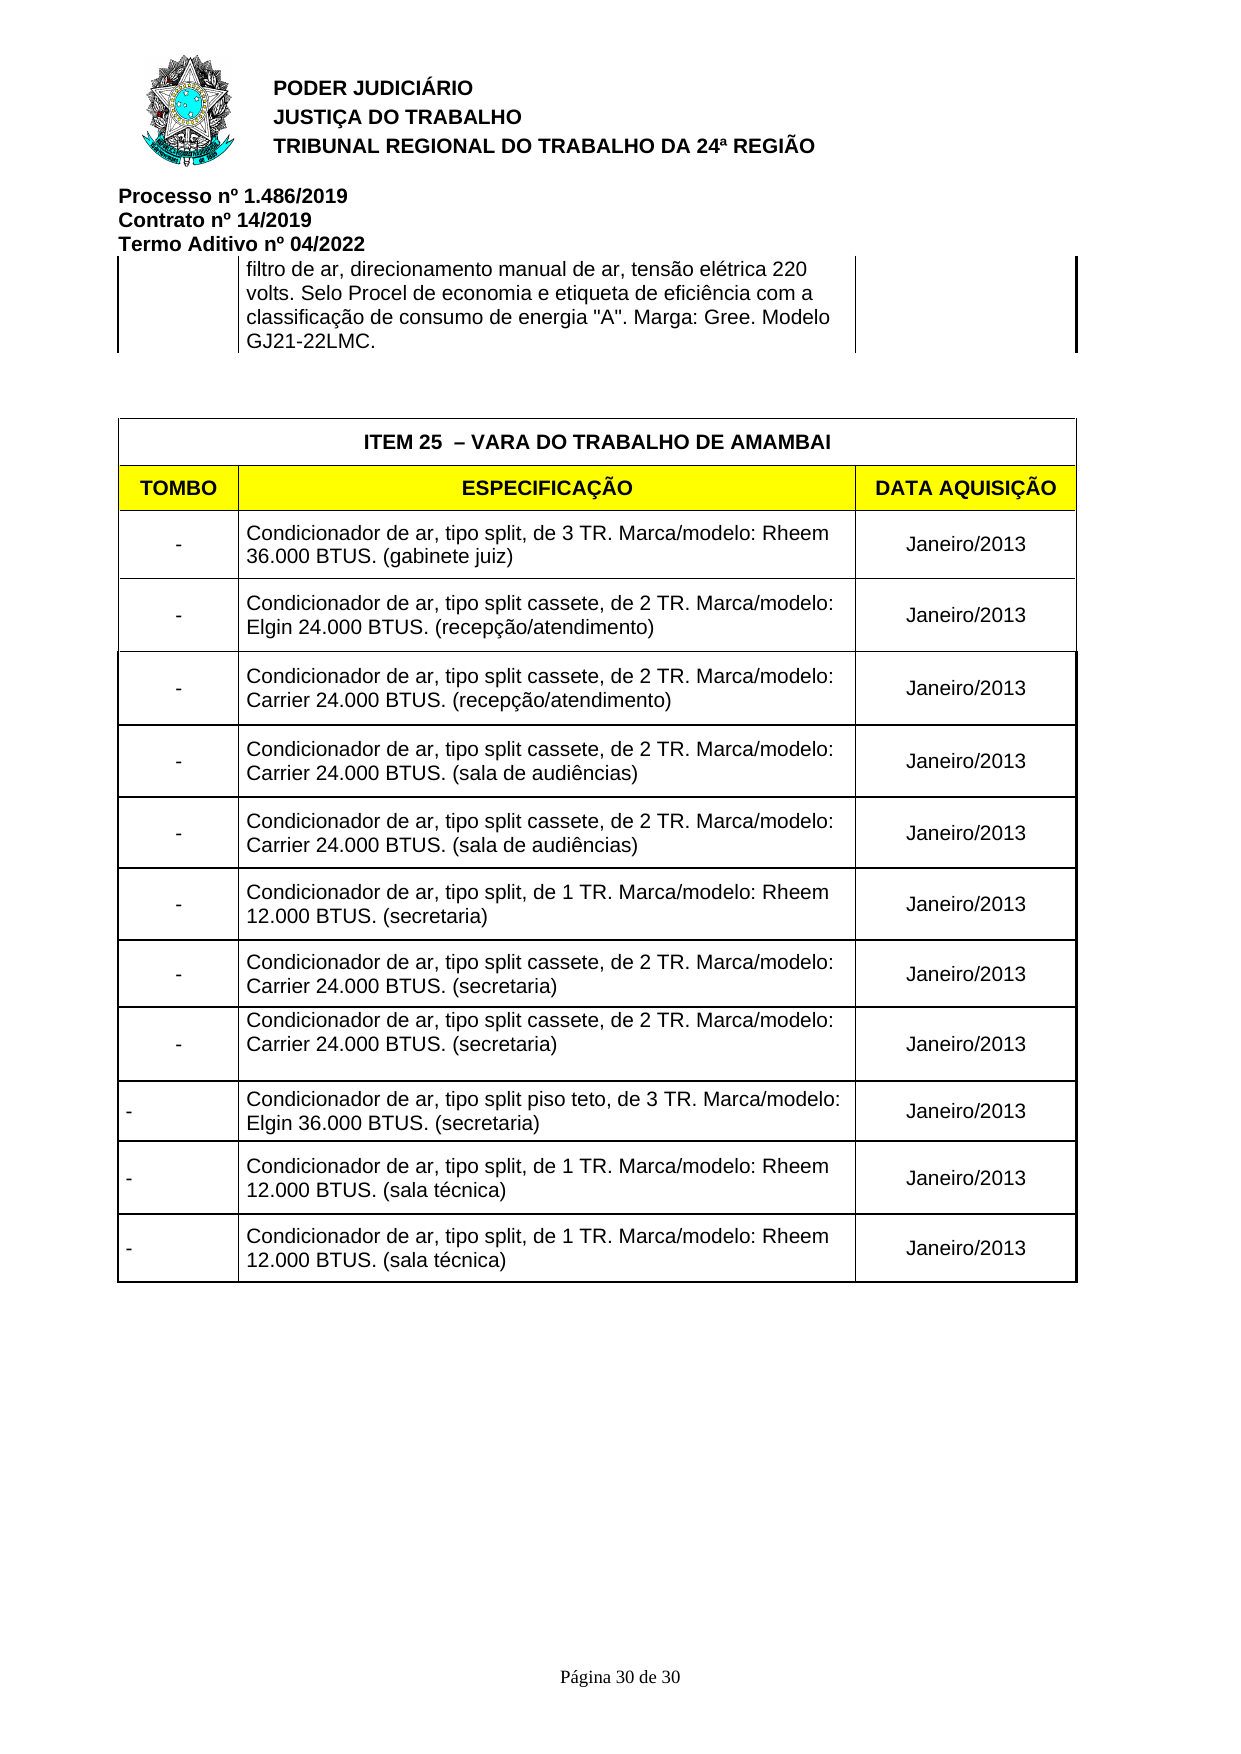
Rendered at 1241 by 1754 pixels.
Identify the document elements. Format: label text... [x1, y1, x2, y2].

table_cell Condicionador de ar, tipo split, de 3 TR. Marca/modelo: Rheem 36.000 BTUS. (gabinete juiz) [239, 511, 855, 578]
table_cell [239, 353, 855, 388]
table_cell - [119, 1082, 238, 1140]
table_cell [118, 353, 239, 388]
table_cell Janeiro/2013 [856, 1142, 1075, 1213]
table_cell Condicionador de ar, tipo split, de 1 TR. Marca/modelo: Rheem 12.000 BTUS. (secretaria) [239, 869, 855, 939]
table_cell Condicionador de ar, tipo split cassete, de 2 TR. Marca/modelo: Elgin 24.000 BTUS. (recepção/atendimento) [239, 579, 855, 651]
table_cell Janeiro/2013 [856, 798, 1075, 867]
table_cell Janeiro/2013 [856, 510, 1076, 578]
table_cell - [119, 1142, 238, 1213]
table_cell Janeiro/2013 [856, 1008, 1075, 1080]
table_cell Condicionador de ar, tipo split cassete, de 2 TR. Marca/modelo: Carrier 24.000 BTUS. (secretaria) [239, 1008, 855, 1080]
table_cell Condicionador de ar, tipo split cassete, de 2 TR. Marca/modelo: Carrier 24.000 BTUS. (recepção/atendimento) [239, 652, 855, 723]
table_cell Janeiro/2013 [856, 1082, 1075, 1140]
table_cell - [119, 511, 238, 578]
table_cell [239, 388, 855, 418]
table_cell [118, 388, 239, 418]
table_cell filtro de ar, direcionamento manual de ar, tensão elétrica 220 volts. Selo Procel de economia e etiqueta de eficiência com a classificação de consumo de energia "A". Marga: Gree. Modelo GJ21-22LMC. [239, 256, 855, 352]
table_cell - [119, 1215, 238, 1281]
table_cell - [119, 941, 238, 1006]
table_cell Janeiro/2013 [856, 726, 1075, 796]
table_cell [855, 353, 1076, 388]
table_cell - [119, 579, 238, 651]
table_cell - [119, 869, 238, 939]
table_cell Condicionador de ar, tipo split, de 1 TR. Marca/modelo: Rheem 12.000 BTUS. (sala técnica) [239, 1215, 855, 1281]
table_cell Janeiro/2013 [856, 652, 1075, 723]
table_cell Condicionador de ar, tipo split cassete, de 2 TR. Marca/modelo: Carrier 24.000 BTUS. (sala de audiências) [239, 726, 855, 796]
table_cell - [119, 1008, 238, 1080]
table_cell - [119, 798, 238, 867]
table_cell Janeiro/2013 [856, 941, 1075, 1006]
table_cell ITEM 25 – VARA DO TRABALHO DE AMAMBAI [119, 418, 1076, 465]
table_cell - [119, 726, 238, 796]
table_cell DATA AQUISIÇÃO [856, 465, 1076, 510]
table_cell ESPECIFICAÇÃO [239, 466, 855, 510]
picture [141, 55, 236, 167]
table_cell Condicionador de ar, tipo split, de 1 TR. Marca/modelo: Rheem 12.000 BTUS. (sala técnica) [239, 1142, 855, 1213]
table_cell Janeiro/2013 [856, 869, 1075, 939]
table_cell Janeiro/2013 [856, 1215, 1075, 1281]
table_cell Condicionador de ar, tipo split cassete, de 2 TR. Marca/modelo: Carrier 24.000 BTUS. (sala de audiências) [239, 798, 855, 867]
table_cell Condicionador de ar, tipo split cassete, de 2 TR. Marca/modelo: Carrier 24.000 BTUS. (secretaria) [239, 941, 855, 1006]
table_cell [855, 388, 1076, 418]
table_cell Condicionador de ar, tipo split piso teto, de 3 TR. Marca/modelo: Elgin 36.000 BTUS. (secretaria) [239, 1082, 855, 1140]
table_cell [119, 256, 238, 352]
table_cell [856, 256, 1075, 352]
table_cell - [119, 652, 238, 723]
table_cell Janeiro/2013 [856, 578, 1076, 651]
table_cell TOMBO [119, 466, 238, 510]
